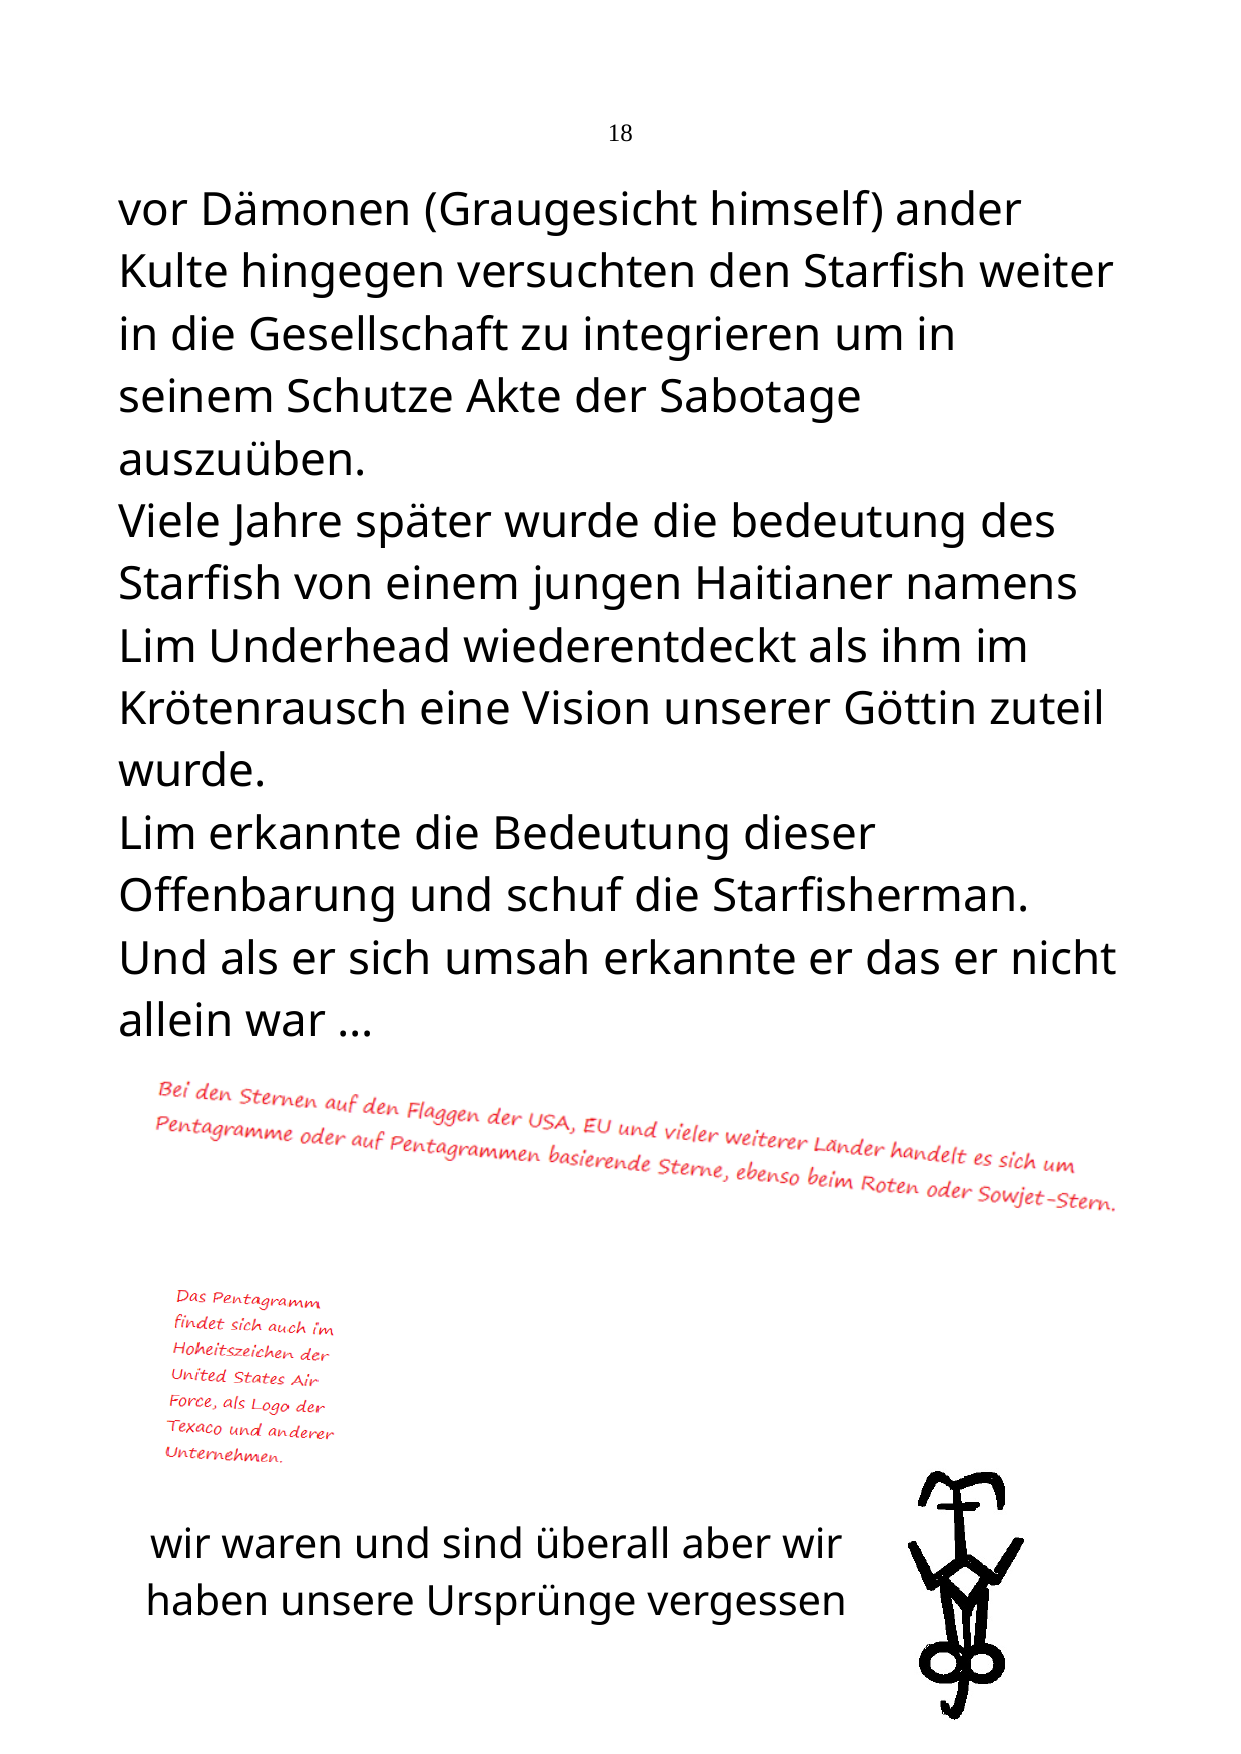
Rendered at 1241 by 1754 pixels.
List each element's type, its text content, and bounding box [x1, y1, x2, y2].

text wir waren und sind überall aber wir haben unsere Ursprünge vergessen [118, 1507, 874, 1628]
picture [874, 1450, 1092, 1754]
picture [138, 1073, 1143, 1245]
text [1092, 1507, 1122, 1628]
picture [138, 1263, 379, 1515]
text vor Dämonen (Graugesicht himself) ander Kulte hingegen versuchten den Starfish weiter in die Gesellschaft zu integrieren um in seinem Schutze Akte der Sabotage auszuüben. Viele Jahre später wurde die bedeutung des Starfish von einem jungen Haitianer namens Lim Underhead wiederentdeckt als ihm im Krötenrausch eine Vision unserer Göttin zuteil wurde. Lim erkannte die Bedeutung dieser Offenbarung und schuf die Starfisherman. Und als er sich umsah erkannte er das er nicht allein war … [118, 176, 1122, 1050]
